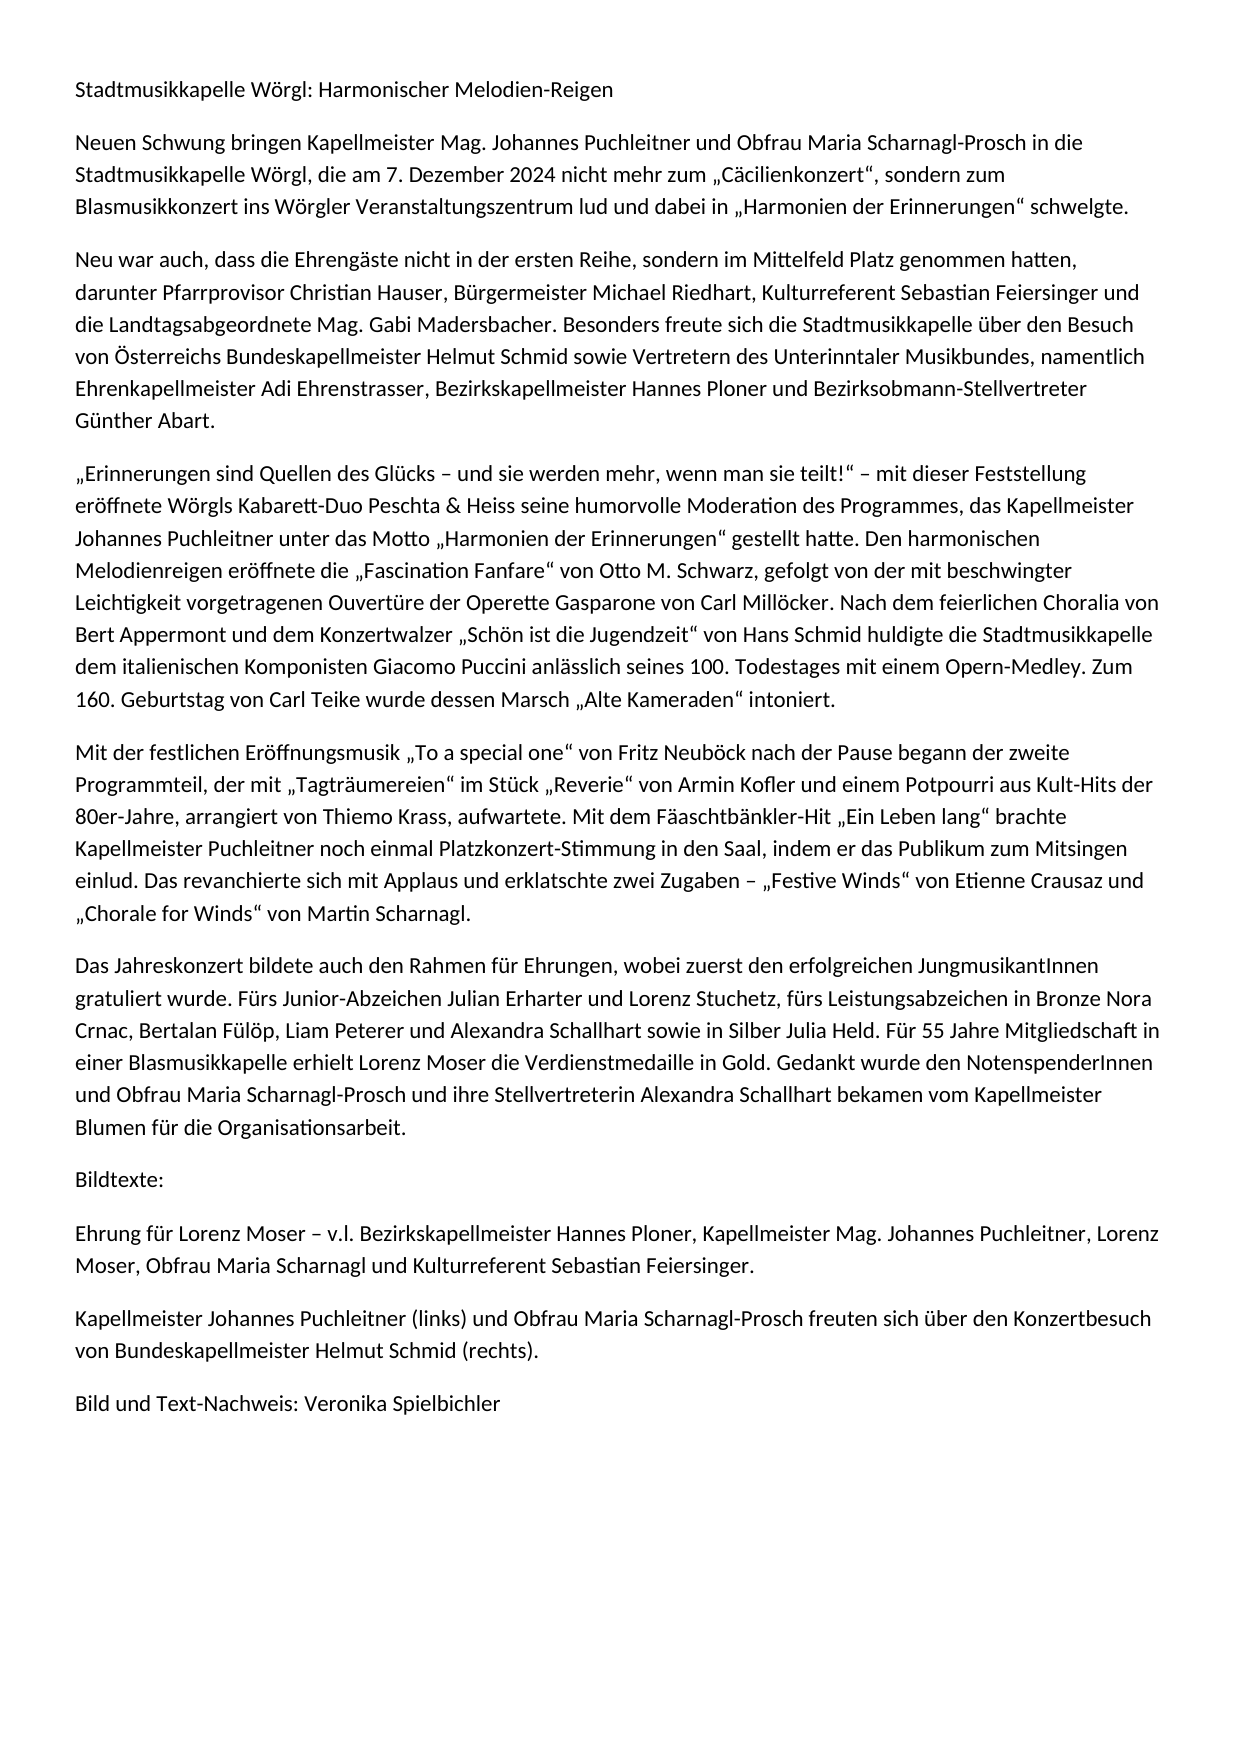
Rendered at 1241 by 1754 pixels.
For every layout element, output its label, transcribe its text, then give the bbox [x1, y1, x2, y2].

text „Erinnerungen sind Quellen des Glücks – und sie werden mehr, wenn man sie teilt!“ – mit dieser Feststellung eröffnete Wörgls Kabarett-Duo Peschta & Heiss seine humorvolle Moderation des Programmes, das Kapellmeister Johannes Puchleitner unter das Motto „Harmonien der Erinnerungen“ gestellt hatte. Den harmonischen Melodienreigen eröffnete die „Fascination Fanfare“ von Otto M. Schwarz, gefolgt von der mit beschwingter Leichtigkeit vorgetragenen Ouvertüre der Operette Gasparone von Carl Millöcker. Nach dem feierlichen Choralia von Bert Appermont und dem Konzertwalzer „Schön ist die Jugendzeit“ von Hans Schmid huldigte die Stadtmusikkapelle dem italienischen Komponisten Giacomo Puccini anlässlich seines 100. Todestages mit einem Opern-Medley. Zum 160. Geburtstag von Carl Teike wurde dessen Marsch „Alte Kameraden“ intoniert. [75, 459, 1165, 713]
text Kapellmeister Johannes Puchleitner (links) und Obfrau Maria Scharnagl-Prosch freuten sich über den Konzertbesuch von Bundeskapellmeister Helmut Schmid (rechts). [75, 1304, 1165, 1364]
text Neu war auch, dass die Ehrengäste nicht in der ersten Reihe, sondern im Mittelfeld Platz genommen hatten, darunter Pfarrprovisor Christian Hauser, Bürgermeister Michael Riedhart, Kulturreferent Sebastian Feiersinger und die Landtagsabgeordnete Mag. Gabi Madersbacher. Besonders freute sich die Stadtmusikkapelle über den Besuch von Österreichs Bundeskapellmeister Helmut Schmid sowie Vertretern des Unterinntaler Musikbundes, namentlich Ehrenkapellmeister Adi Ehrenstrasser, Bezirkskapellmeister Hannes Ploner und Bezirksobmann-Stellvertreter Günther Abart. [75, 245, 1165, 434]
text Stadtmusikkapelle Wörgl: Harmonischer Melodien-Reigen [75, 75, 1165, 103]
text Neuen Schwung bringen Kapellmeister Mag. Johannes Puchleitner und Obfrau Maria Scharnagl-Prosch in die Stadtmusikkapelle Wörgl, die am 7. Dezember 2024 nicht mehr zum „Cäcilienkonzert“, sondern zum Blasmusikkonzert ins Wörgler Veranstaltungszentrum lud und dabei in „Harmonien der Erinnerungen“ schwelgte. [75, 128, 1165, 220]
text Bild und Text-Nachweis: Veronika Spielbichler [75, 1389, 1165, 1417]
text Das Jahreskonzert bildete auch den Rahmen für Ehrungen, wobei zuerst den erfolgreichen JungmusikantInnen gratuliert wurde. Fürs Junior-Abzeichen Julian Erharter und Lorenz Stuchetz, fürs Leistungsabzeichen in Bronze Nora Crnac, Bertalan Fülöp, Liam Peterer und Alexandra Schallhart sowie in Silber Julia Held. Für 55 Jahre Mitgliedschaft in einer Blasmusikkapelle erhielt Lorenz Moser die Verdienstmedaille in Gold. Gedankt wurde den NotenspenderInnen und Obfrau Maria Scharnagl-Prosch und ihre Stellvertreterin Alexandra Schallhart bekamen vom Kapellmeister Blumen für die Organisationsarbeit. [75, 952, 1165, 1141]
text Mit der festlichen Eröffnungsmusik „To a special one“ von Fritz Neuböck nach der Pause begann der zweite Programmteil, der mit „Tagträumereien“ im Stück „Reverie“ von Armin Kofler und einem Potpourri aus Kult-Hits der 80er-Jahre, arrangiert von Thiemo Krass, aufwartete. Mit dem Fäaschtbänkler-Hit „Ein Leben lang“ brachte Kapellmeister Puchleitner noch einmal Platzkonzert-Stimmung in den Saal, indem er das Publikum zum Mitsingen einlud. Das revanchierte sich mit Applaus und erklatschte zwei Zugaben – „Festive Winds“ von Etienne Crausaz und „Chorale for Winds“ von Martin Scharnagl. [75, 738, 1165, 927]
text Bildtexte: [75, 1166, 1165, 1194]
text Ehrung für Lorenz Moser – v.l. Bezirkskapellmeister Hannes Ploner, Kapellmeister Mag. Johannes Puchleitner, Lorenz Moser, Obfrau Maria Scharnagl und Kulturreferent Sebastian Feiersinger. [75, 1219, 1165, 1279]
